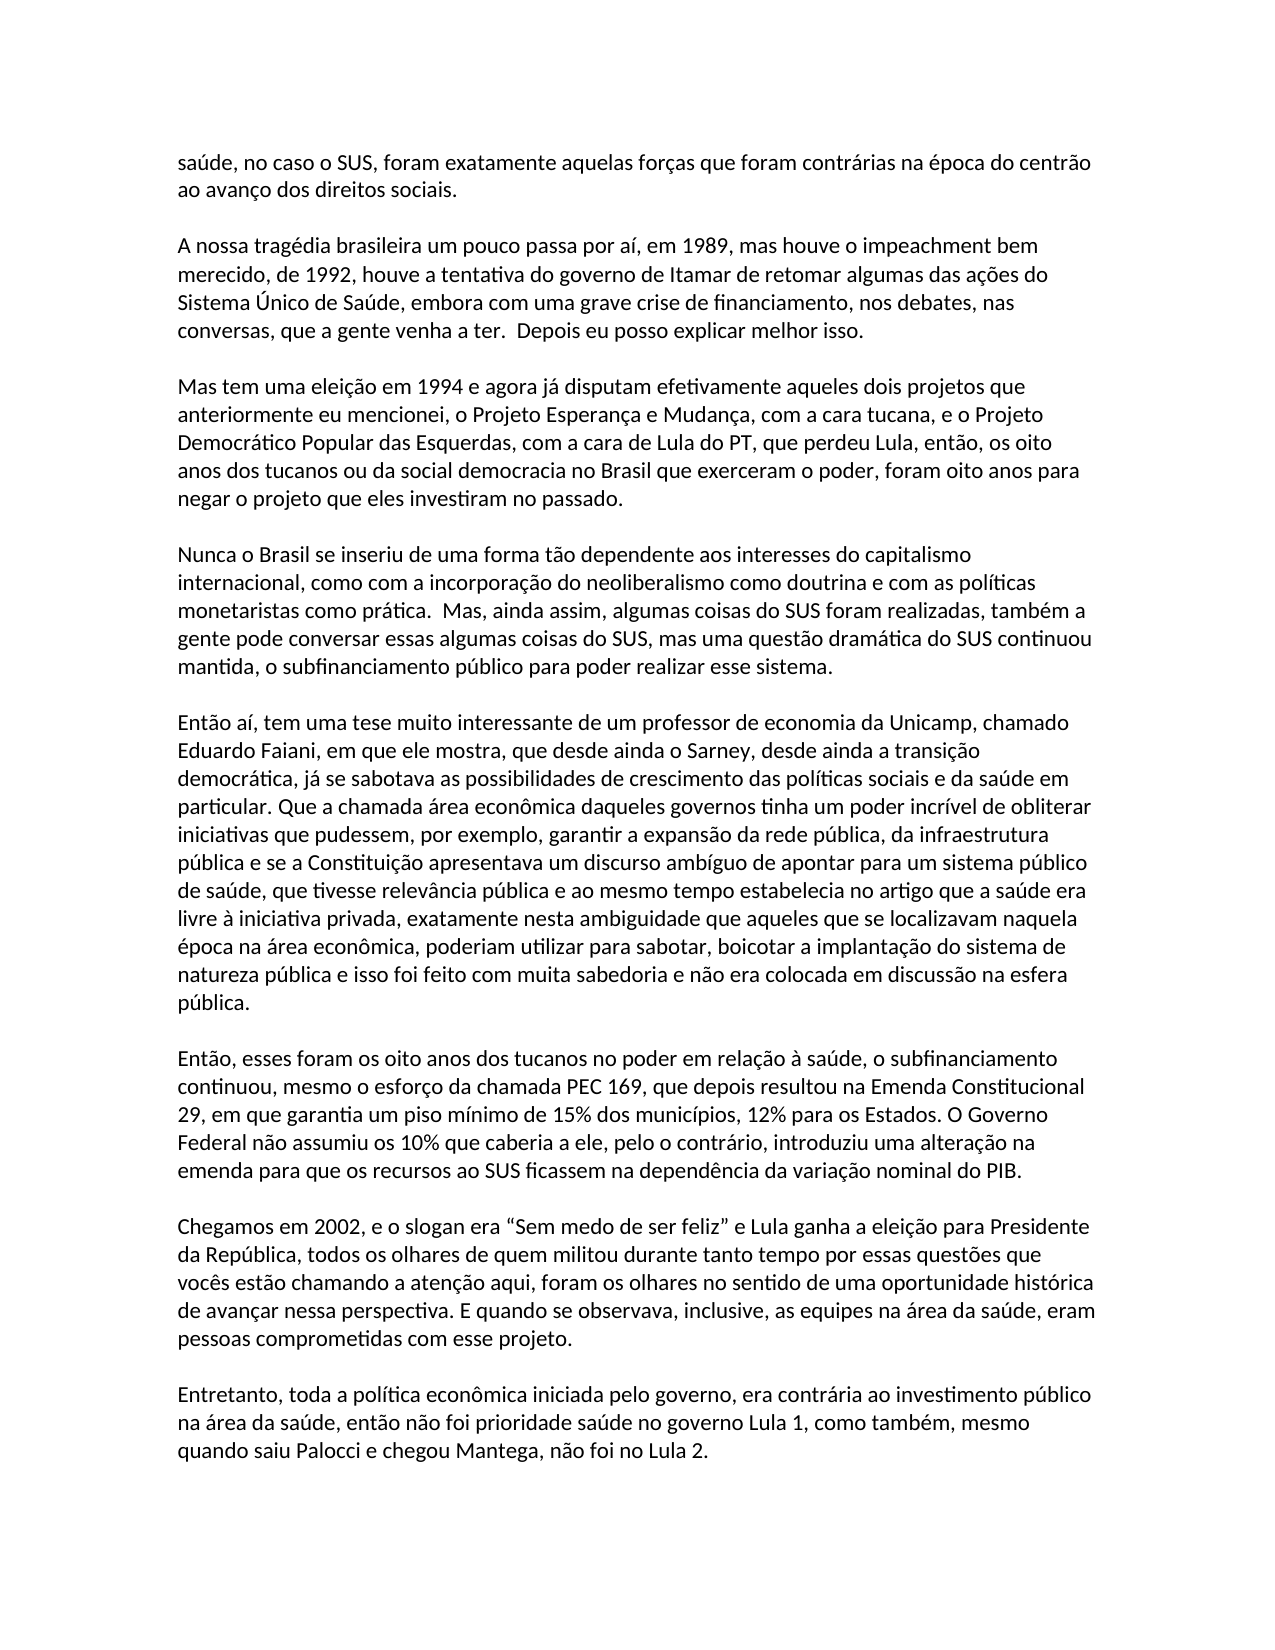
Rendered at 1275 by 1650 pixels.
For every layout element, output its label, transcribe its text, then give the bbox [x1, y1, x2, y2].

text Então, esses foram os oito anos dos tucanos no poder em relação à saúde, o subfinanciamento continuou, mesmo o esforço da chamada PEC 169, que depois resultou na Emenda Constitucional 29, em que garantia um piso mínimo de 15% dos municípios, 12% para os Estados. O Governo Federal não assumiu os 10% que caberia a ele, pelo o contrário, introduziu uma alteração na emenda para que os recursos ao SUS ficassem na dependência da variação nominal do PIB. [177, 1044, 1098, 1184]
text Nunca o Brasil se inseriu de uma forma tão dependente aos interesses do capitalismo internacional, como com a incorporação do neoliberalismo como doutrina e com as políticas monetaristas como prática. Mas, ainda assim, algumas coisas do SUS foram realizadas, também a gente pode conversar essas algumas coisas do SUS, mas uma questão dramática do SUS continuou mantida, o subfinanciamento público para poder realizar esse sistema. [177, 540, 1098, 680]
text Mas tem uma eleição em 1994 e agora já disputam efetivamente aqueles dois projetos que anteriormente eu mencionei, o Projeto Esperança e Mudança, com a cara tucana, e o Projeto Democrático Popular das Esquerdas, com a cara de Lula do PT, que perdeu Lula, então, os oito anos dos tucanos ou da social democracia no Brasil que exerceram o poder, foram oito anos para negar o projeto que eles investiram no passado. [177, 372, 1098, 512]
text Chegamos em 2002, e o slogan era “Sem medo de ser feliz” e Lula ganha a eleição para Presidente da República, todos os olhares de quem militou durante tanto tempo por essas questões que vocês estão chamando a atenção aqui, foram os olhares no sentido de uma oportunidade histórica de avançar nessa perspectiva. E quando se observava, inclusive, as equipes na área da saúde, eram pessoas comprometidas com esse projeto. [177, 1212, 1098, 1352]
text Entretanto, toda a política econômica iniciada pelo governo, era contrária ao investimento público na área da saúde, então não foi prioridade saúde no governo Lula 1, como também, mesmo quando saiu Palocci e chegou Mantega, não foi no Lula 2. [177, 1381, 1098, 1464]
text saúde, no caso o SUS, foram exatamente aquelas forças que foram contrárias na época do centrão ao avanço dos direitos sociais. [177, 148, 1098, 204]
text A nossa tragédia brasileira um pouco passa por aí, em 1989, mas houve o impeachment bem merecido, de 1992, houve a tentativa do governo de Itamar de retomar algumas das ações do Sistema Único de Saúde, embora com uma grave crise de financiamento, nos debates, nas conversas, que a gente venha a ter. Depois eu posso explicar melhor isso. [177, 232, 1098, 344]
text Então aí, tem uma tese muito interessante de um professor de economia da Unicamp, chamado Eduardo Faiani, em que ele mostra, que desde ainda o Sarney, desde ainda a transição democrática, já se sabotava as possibilidades de crescimento das políticas sociais e da saúde em particular. Que a chamada área econômica daqueles governos tinha um poder incrível de obliterar iniciativas que pudessem, por exemplo, garantir a expansão da rede pública, da infraestrutura pública e se a Constituição apresentava um discurso ambíguo de apontar para um sistema público de saúde, que tivesse relevância pública e ao mesmo tempo estabelecia no artigo que a saúde era livre à iniciativa privada, exatamente nesta ambiguidade que aqueles que se localizavam naquela época na área econômica, poderiam utilizar para sabotar, boicotar a implantação do sistema de natureza pública e isso foi feito com muita sabedoria e não era colocada em discussão na esfera pública. [177, 708, 1098, 1016]
